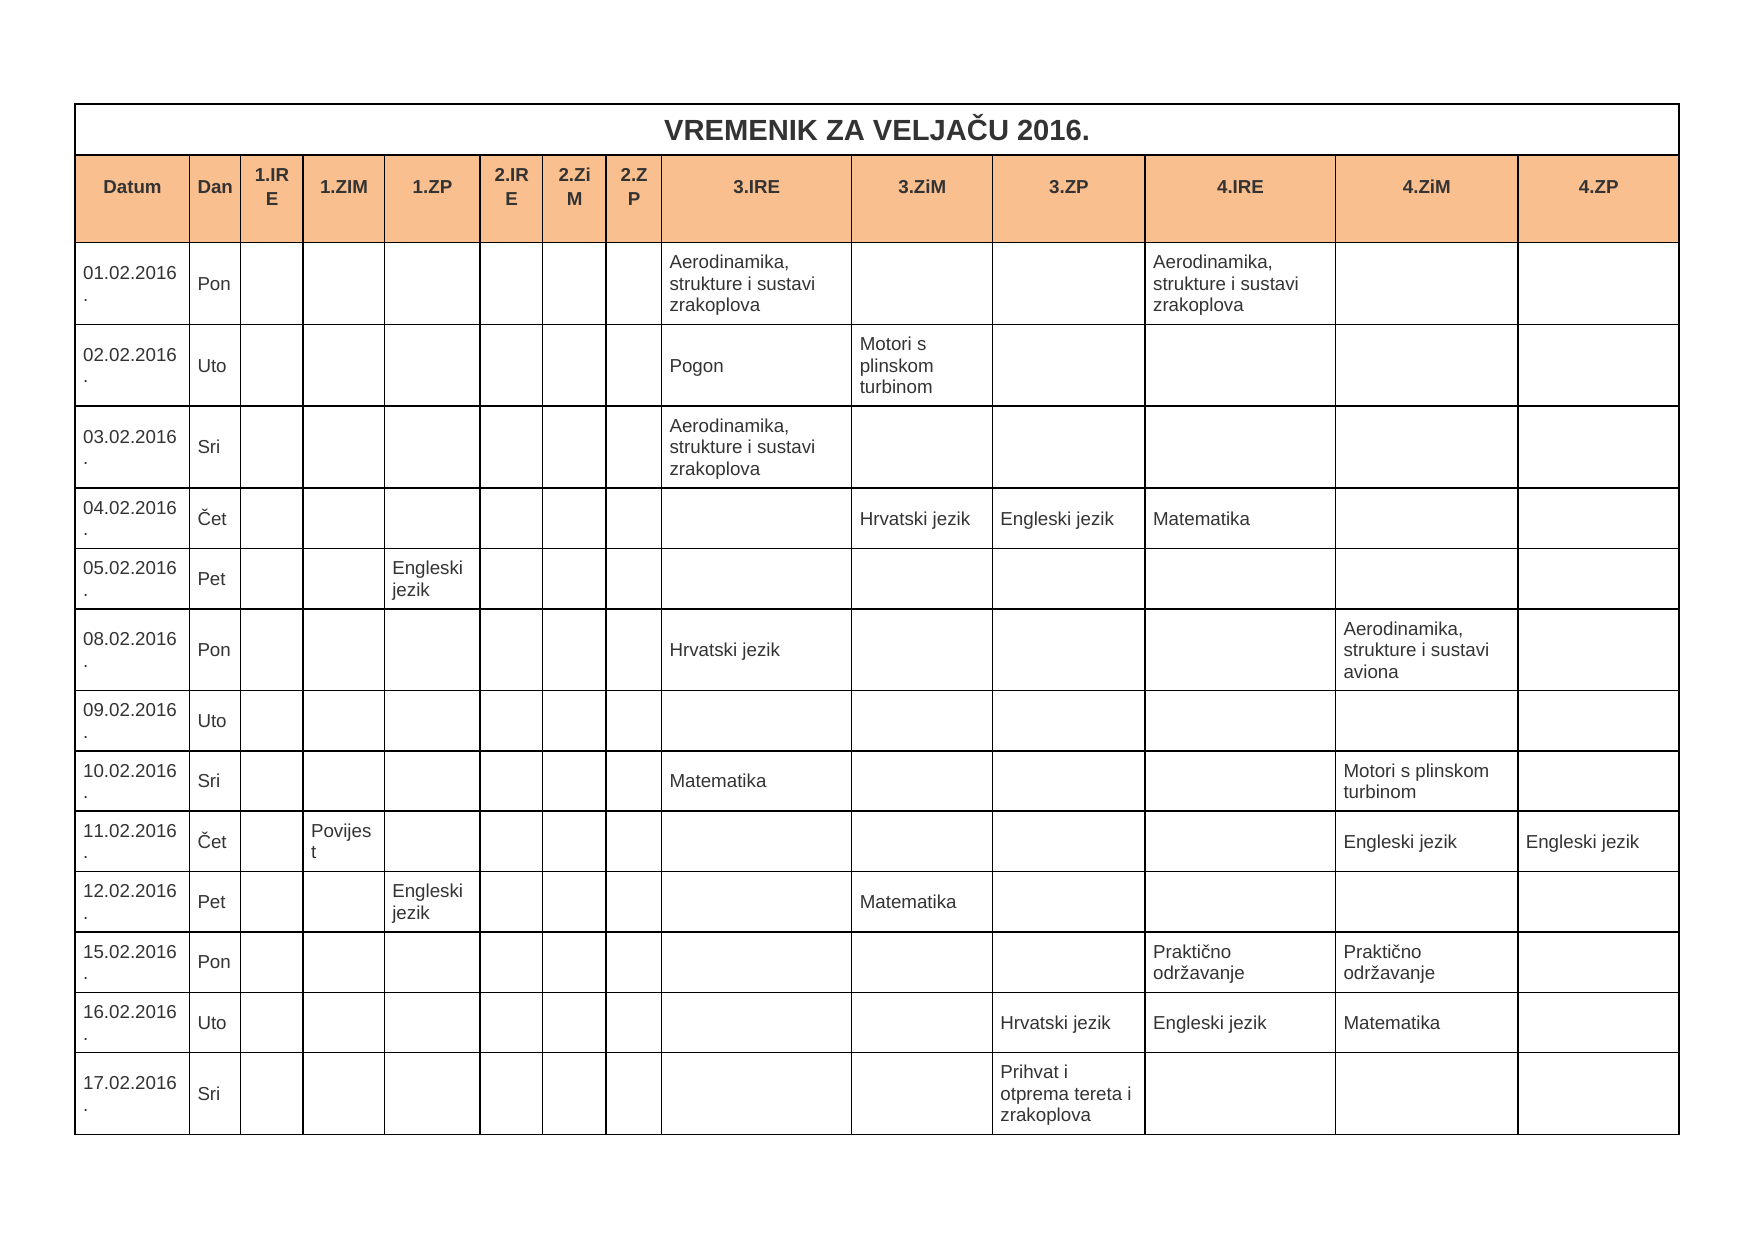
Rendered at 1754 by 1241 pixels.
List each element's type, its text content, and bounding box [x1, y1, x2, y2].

table_cell [662, 1053, 851, 1133]
table_cell 2.ZiM [543, 156, 605, 242]
table_cell [304, 243, 384, 323]
table_cell [1336, 407, 1517, 487]
table_cell [1519, 872, 1678, 931]
table_header [852, 75, 992, 103]
table_cell [241, 243, 302, 323]
table_cell [385, 243, 479, 323]
table_cell [852, 993, 992, 1052]
table_cell [1519, 933, 1678, 991]
table_cell Hrvatski jezik [662, 610, 851, 690]
table_cell [304, 933, 384, 991]
table_cell Motori s plinskom turbinom [1336, 752, 1517, 810]
table_header [480, 75, 543, 103]
table_cell [481, 691, 542, 750]
table_cell [607, 872, 661, 931]
table_cell Datum [76, 156, 189, 242]
table_cell [607, 933, 661, 991]
table_header [75, 75, 189, 103]
table_cell [481, 1053, 542, 1133]
table_cell [1519, 993, 1678, 1052]
table_header [303, 75, 384, 103]
table_cell [304, 407, 384, 487]
table_cell 16.02.2016. [76, 993, 189, 1052]
table_cell [481, 549, 542, 608]
table_header [992, 75, 1145, 103]
table_cell [543, 812, 605, 871]
table_cell [662, 872, 851, 931]
table_cell [1336, 325, 1517, 405]
table_cell 04.02.2016. [76, 489, 189, 548]
table_cell 1.IRE [241, 156, 302, 242]
table_cell 11.02.2016. [76, 812, 189, 871]
table_cell Uto [190, 691, 240, 750]
table_cell [607, 812, 661, 871]
table_cell 3.ZiM [852, 156, 992, 242]
table_cell [241, 872, 302, 931]
table_cell [304, 325, 384, 405]
table_cell 09.02.2016. [76, 691, 189, 750]
table_cell [543, 1053, 605, 1133]
table_cell [1519, 1053, 1678, 1133]
table_cell Sri [190, 752, 240, 810]
table_cell 17.02.2016. [76, 1053, 189, 1133]
table_cell [607, 243, 661, 323]
table_cell Čet [190, 489, 240, 548]
table_cell Engleski jezik [1146, 993, 1335, 1052]
table_cell [993, 243, 1144, 323]
table_cell [993, 752, 1144, 810]
table_header [543, 75, 606, 103]
table_cell [1519, 752, 1678, 810]
table_cell [543, 691, 605, 750]
table_cell [852, 691, 992, 750]
table_cell [607, 752, 661, 810]
table_cell 4.ZiM [1336, 156, 1517, 242]
table_cell [1146, 691, 1335, 750]
table_cell [1519, 549, 1678, 608]
table_cell [662, 993, 851, 1052]
table_cell 10.02.2016. [76, 752, 189, 810]
table_cell Hrvatski jezik [852, 489, 992, 548]
table_cell [385, 993, 479, 1052]
table_cell [304, 872, 384, 931]
table_cell 03.02.2016. [76, 407, 189, 487]
table_cell [1519, 243, 1678, 323]
table_cell 08.02.2016. [76, 610, 189, 690]
table_cell [385, 691, 479, 750]
table_cell Sri [190, 407, 240, 487]
table_cell [543, 325, 605, 405]
table_cell 02.02.2016. [76, 325, 189, 405]
table_cell 3.ZP [993, 156, 1144, 242]
table_cell [1336, 1053, 1517, 1133]
table_cell Engleski jezik [993, 489, 1144, 548]
table_cell [1519, 325, 1678, 405]
table_cell Matematika [1336, 993, 1517, 1052]
table_cell Uto [190, 325, 240, 405]
table_cell [662, 691, 851, 750]
table_cell [304, 549, 384, 608]
table_cell [607, 691, 661, 750]
table_cell [1519, 489, 1678, 548]
table_cell [543, 933, 605, 991]
table_cell [481, 812, 542, 871]
table_cell [241, 933, 302, 991]
table_cell [1146, 325, 1335, 405]
table_cell [1146, 407, 1335, 487]
table_cell Prihvat i otprema tereta i zrakoplova [993, 1053, 1144, 1133]
table_cell [607, 489, 661, 548]
table_cell [852, 610, 992, 690]
table_cell [607, 325, 661, 405]
table_cell [241, 812, 302, 871]
table_cell Aerodinamika, strukture i sustavi zrakoplova [662, 407, 851, 487]
table_cell [993, 872, 1144, 931]
table_cell [241, 407, 302, 487]
table_cell [852, 243, 992, 323]
table_cell [241, 325, 302, 405]
table_cell Engleski jezik [385, 872, 479, 931]
table_cell [543, 549, 605, 608]
table_cell 1.ZIM [304, 156, 384, 242]
table_header [661, 75, 852, 103]
table_cell [852, 933, 992, 991]
table_cell [241, 1053, 302, 1133]
table_cell [1146, 752, 1335, 810]
table_cell 2.IRE [481, 156, 542, 242]
table_header [1518, 75, 1679, 103]
table_cell [662, 933, 851, 991]
table_cell 3.IRE [662, 156, 851, 242]
table_cell [241, 489, 302, 548]
table_cell [993, 691, 1144, 750]
table_header [384, 75, 480, 103]
table_cell [607, 993, 661, 1052]
table_cell [543, 489, 605, 548]
table_cell [1519, 691, 1678, 750]
table_cell [543, 993, 605, 1052]
table_cell 4.ZP [1519, 156, 1678, 242]
table_cell [993, 325, 1144, 405]
table_header [606, 75, 661, 103]
table_cell Engleski jezik [385, 549, 479, 608]
table_cell Praktično održavanje [1336, 933, 1517, 991]
table_cell [481, 752, 542, 810]
table_cell [304, 752, 384, 810]
table_cell [1146, 610, 1335, 690]
table_cell 05.02.2016. [76, 549, 189, 608]
table_cell 4.IRE [1146, 156, 1335, 242]
table_cell 12.02.2016. [76, 872, 189, 931]
table_cell Aerodinamika, strukture i sustavi aviona [1336, 610, 1517, 690]
table_cell Uto [190, 993, 240, 1052]
table_cell [385, 1053, 479, 1133]
table_cell [852, 812, 992, 871]
table_cell [304, 1053, 384, 1133]
table_cell [662, 489, 851, 548]
table_cell Pogon [662, 325, 851, 405]
table_cell [607, 407, 661, 487]
table_cell [993, 933, 1144, 991]
table_cell [241, 610, 302, 690]
table_cell [481, 243, 542, 323]
table_cell [1336, 872, 1517, 931]
table_cell 2.ZP [607, 156, 661, 242]
table_cell Matematika [1146, 489, 1335, 548]
table_cell [385, 812, 479, 871]
table_cell [385, 752, 479, 810]
table_cell Povijest [304, 812, 384, 871]
table_cell [481, 993, 542, 1052]
table_cell [385, 933, 479, 991]
table_cell [1146, 872, 1335, 931]
table_cell [852, 549, 992, 608]
table_cell [662, 549, 851, 608]
table_cell Engleski jezik [1519, 812, 1678, 871]
table_cell Matematika [852, 872, 992, 931]
table_cell [481, 489, 542, 548]
table_cell [1146, 1053, 1335, 1133]
table_cell Aerodinamika, strukture i sustavi zrakoplova [662, 243, 851, 323]
table_cell [241, 691, 302, 750]
table_cell [304, 489, 384, 548]
table_cell Sri [190, 1053, 240, 1133]
table_cell [481, 610, 542, 690]
table_cell [481, 407, 542, 487]
table_cell [304, 691, 384, 750]
table_cell [852, 752, 992, 810]
table_cell [543, 610, 605, 690]
table_cell [241, 549, 302, 608]
table_cell [304, 993, 384, 1052]
table_header [190, 75, 241, 103]
table_cell [481, 325, 542, 405]
table_cell [385, 407, 479, 487]
table_cell [607, 549, 661, 608]
table_cell [1146, 549, 1335, 608]
table_cell Engleski jezik [1336, 812, 1517, 871]
table_cell [1336, 489, 1517, 548]
table_cell [481, 933, 542, 991]
table_cell [662, 812, 851, 871]
table_cell [241, 993, 302, 1052]
table_cell [385, 489, 479, 548]
table_cell [607, 610, 661, 690]
table_cell Aerodinamika, strukture i sustavi zrakoplova [1146, 243, 1335, 323]
table_cell [385, 325, 479, 405]
table_cell [543, 243, 605, 323]
table_cell [1336, 549, 1517, 608]
table_cell Pet [190, 549, 240, 608]
table_cell [543, 872, 605, 931]
table_cell [852, 407, 992, 487]
table_cell Matematika [662, 752, 851, 810]
table_cell Pet [190, 872, 240, 931]
table_cell [1519, 610, 1678, 690]
table_cell [241, 752, 302, 810]
table_cell [543, 752, 605, 810]
table_cell Pon [190, 243, 240, 323]
table_cell [993, 549, 1144, 608]
table_cell Motori s plinskom turbinom [852, 325, 992, 405]
table_cell Pon [190, 933, 240, 991]
table_cell 01.02.2016. [76, 243, 189, 323]
table_cell [1336, 691, 1517, 750]
table_cell [385, 610, 479, 690]
table_cell [607, 1053, 661, 1133]
table_header [1145, 75, 1335, 103]
table_cell 15.02.2016. [76, 933, 189, 991]
table_cell [481, 872, 542, 931]
table_cell Hrvatski jezik [993, 993, 1144, 1052]
table_cell Praktično održavanje [1146, 933, 1335, 991]
table_cell [1336, 243, 1517, 323]
table_cell Pon [190, 610, 240, 690]
table_cell [993, 610, 1144, 690]
table_cell [304, 610, 384, 690]
table_cell 1.ZP [385, 156, 479, 242]
table_cell [1146, 812, 1335, 871]
table_cell [1519, 407, 1678, 487]
table_cell [543, 407, 605, 487]
table_cell VREMENIK ZA VELJAČU 2016. [76, 105, 1678, 154]
table_cell Čet [190, 812, 240, 871]
table_cell Dan [190, 156, 240, 242]
table_cell [993, 407, 1144, 487]
table_cell [852, 1053, 992, 1133]
table_cell [993, 812, 1144, 871]
table_header [241, 75, 303, 103]
table_header [1335, 75, 1518, 103]
